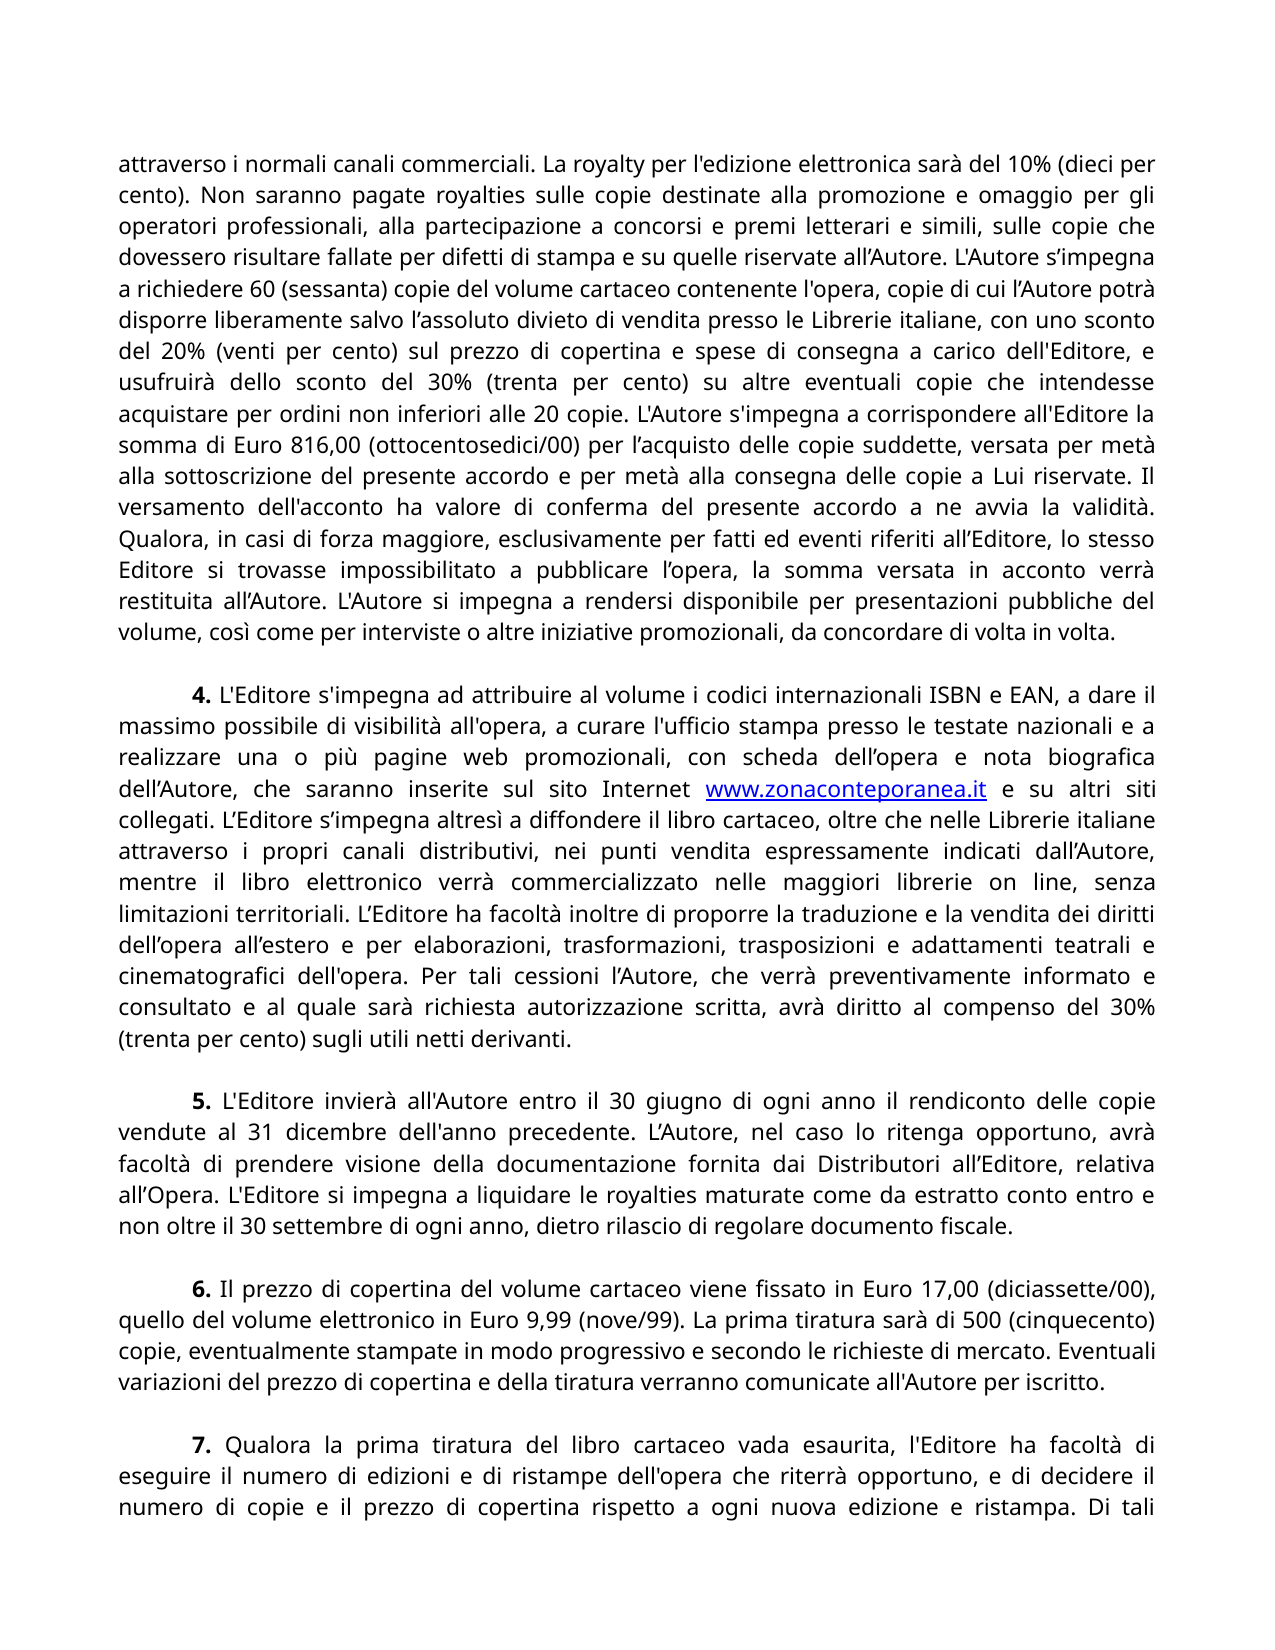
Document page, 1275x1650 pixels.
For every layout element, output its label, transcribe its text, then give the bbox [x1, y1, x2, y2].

text 6. Il prezzo di copertina del volume cartaceo viene fissato in Euro 17,00 (diciassette/00), quello del volume elettronico in Euro 9,99 (nove/99). La prima tiratura sarà di 500 (cinquecento) copie, eventualmente stampate in modo progressivo e secondo le richieste di mercato. Eventuali variazioni del prezzo di copertina e della tiratura verranno comunicate all'Autore per iscritto. [118, 1273, 1157, 1398]
text 4. L'Editore s'impegna ad attribuire al volume i codici internazionali ISBN e EAN, a dare il massimo possibile di visibilità all'opera, a curare l'ufficio stampa presso le testate nazionali e a realizzare una o più pagine web promozionali, con scheda dell’opera e nota biografica dell’Autore, che saranno inserite sul sito Internet www.zonaconteporanea.it e su altri siti collegati. L’Editore s’impegna altresì a diffondere il libro cartaceo, oltre che nelle Librerie italiane attraverso i propri canali distributivi, nei punti vendita espressamente indicati dall’Autore, mentre il libro elettronico verrà commercializzato nelle maggiori librerie on line, senza limitazioni territoriali. L’Editore ha facoltà inoltre di proporre la traduzione e la vendita dei diritti dell’opera all’estero e per elaborazioni, trasformazioni, trasposizioni e adattamenti teatrali e cinematografici dell'opera. Per tali cessioni l’Autore, che verrà preventivamente informato e consultato e al quale sarà richiesta autorizzazione scritta, avrà diritto al compenso del 30% (trenta per cento) sugli utili netti derivanti. [118, 679, 1157, 1054]
text 7. Qualora la prima tiratura del libro cartaceo vada esaurita, l'Editore ha facoltà di eseguire il numero di edizioni e di ristampe dell'opera che riterrà opportuno, e di decidere il numero di copie e il prezzo di copertina rispetto a ogni nuova edizione e ristampa. Di tali [118, 1429, 1157, 1523]
text 5. L'Editore invierà all'Autore entro il 30 giugno di ogni anno il rendiconto delle copie vendute al 31 dicembre dell'anno precedente. L’Autore, nel caso lo ritenga opportuno, avrà facoltà di prendere visione della documentazione fornita dai Distributori all’Editore, relativa all’Opera. L'Editore si impegna a liquidare le royalties maturate come da estratto conto entro e non oltre il 30 settembre di ogni anno, dietro rilascio di regolare documento fiscale. [118, 1085, 1157, 1241]
text attraverso i normali canali commerciali. La royalty per l'edizione elettronica sarà del 10% (dieci per cento). Non saranno pagate royalties sulle copie destinate alla promozione e omaggio per gli operatori professionali, alla partecipazione a concorsi e premi letterari e simili, sulle copie che dovessero risultare fallate per difetti di stampa e su quelle riservate all’Autore. L'Autore s’impegna a richiedere 60 (sessanta) copie del volume cartaceo contenente l'opera, copie di cui l’Autore potrà disporre liberamente salvo l’assoluto divieto di vendita presso le Librerie italiane, con uno sconto del 20% (venti per cento) sul prezzo di copertina e spese di consegna a carico dell'Editore, e usufruirà dello sconto del 30% (trenta per cento) su altre eventuali copie che intendesse acquistare per ordini non inferiori alle 20 copie. L'Autore s'impegna a corrispondere all'Editore la somma di Euro 816,00 (ottocentosedici/00) per l’acquisto delle copie suddette, versata per metà alla sottoscrizione del presente accordo e per metà alla consegna delle copie a Lui riservate. Il versamento dell'acconto ha valore di conferma del presente accordo a ne avvia la validità. Qualora, in casi di forza maggiore, esclusivamente per fatti ed eventi riferiti all’Editore, lo stesso Editore si trovasse impossibilitato a pubblicare l’opera, la somma versata in acconto verrà restituita all’Autore. L'Autore si impegna a rendersi disponibile per presentazioni pubbliche del volume, così come per interviste o altre iniziative promozionali, da concordare di volta in volta. [118, 148, 1157, 648]
